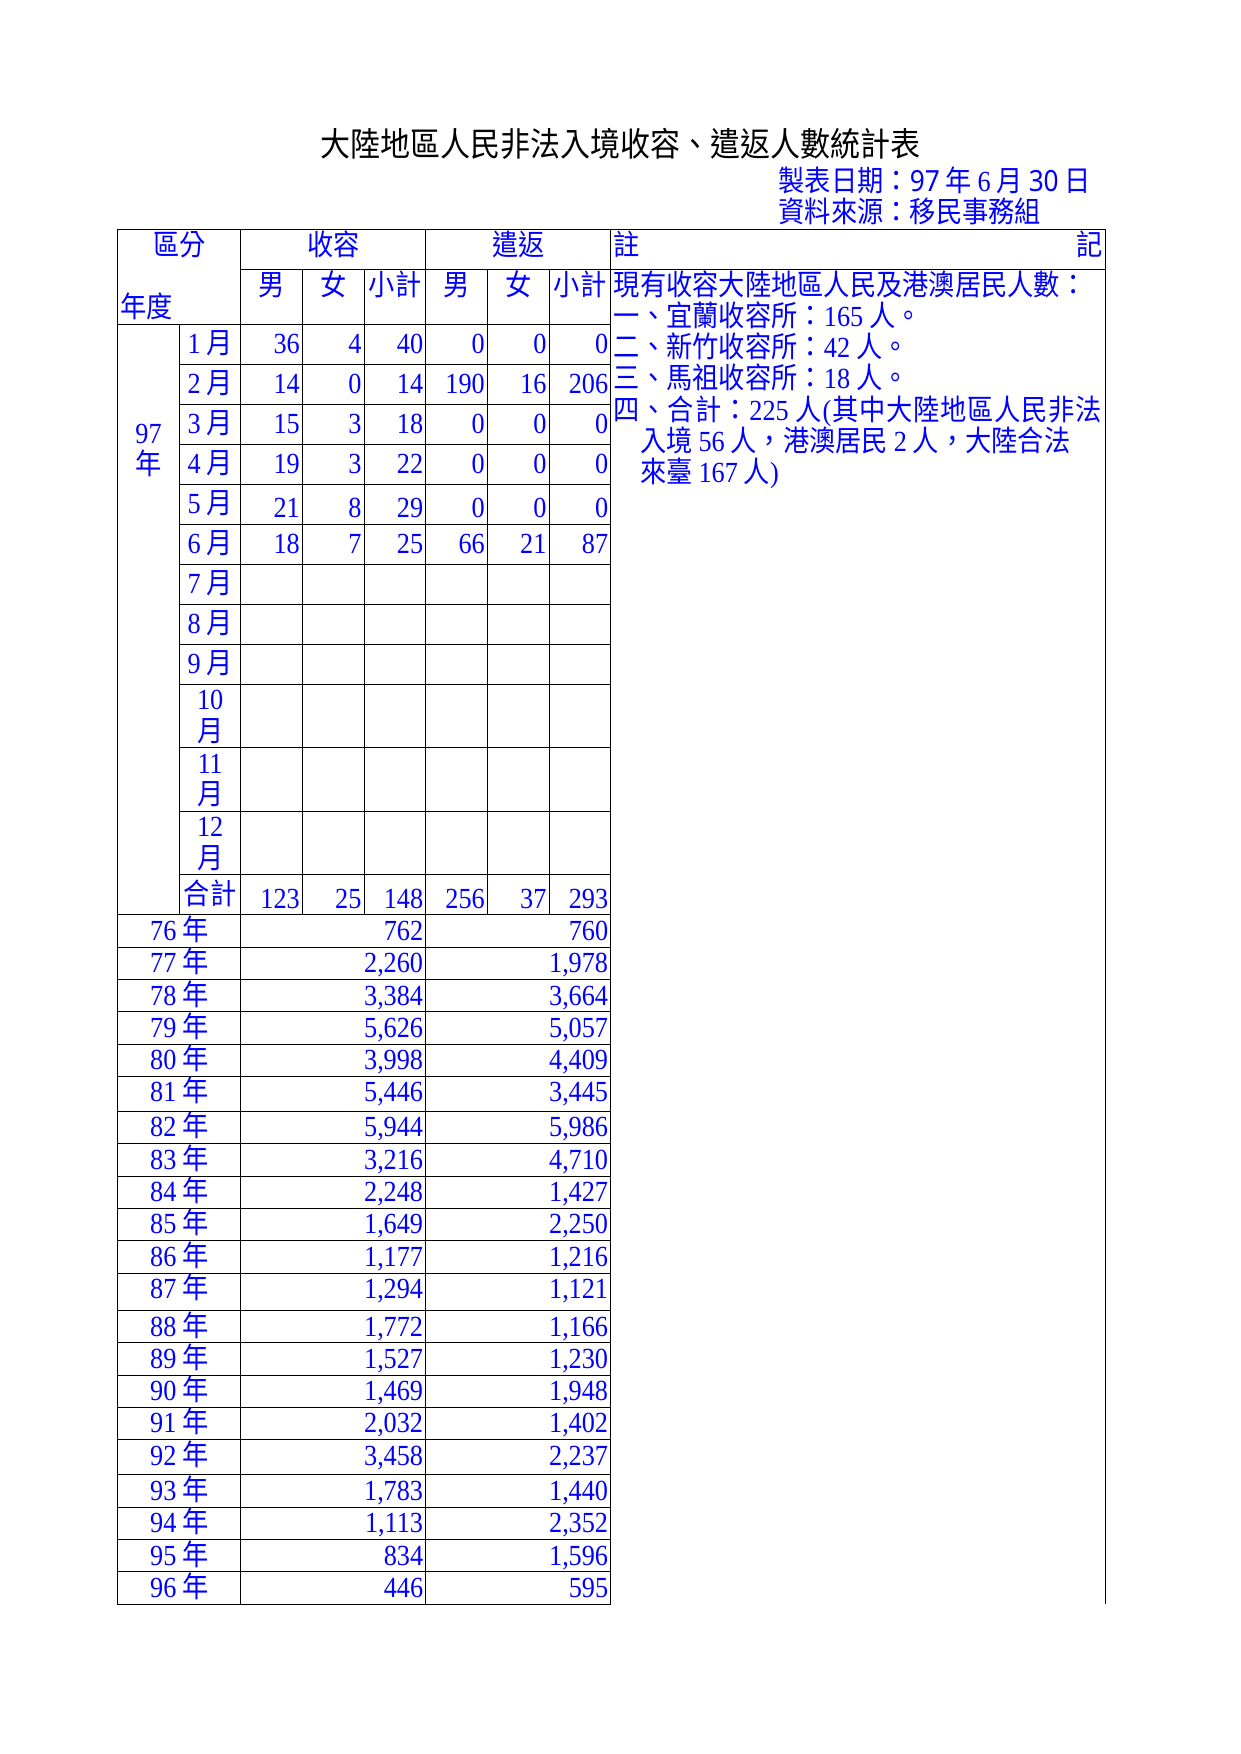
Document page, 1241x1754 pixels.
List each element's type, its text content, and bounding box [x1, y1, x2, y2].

table_cell 256 [426, 875, 487, 914]
table_cell 1,216 [426, 1241, 610, 1272]
table_cell 0 [426, 445, 487, 484]
table_cell 3月 [180, 405, 240, 444]
table_cell 11月 [180, 748, 240, 811]
table_cell [241, 685, 302, 747]
table_cell [365, 812, 425, 874]
table_cell [550, 565, 610, 604]
table_cell 81年 [118, 1077, 240, 1111]
table_cell 0 [550, 405, 610, 444]
table_cell 86年 [118, 1241, 240, 1272]
table_cell 93年 [118, 1475, 240, 1507]
table_cell 148 [365, 875, 425, 914]
table_cell 合計 [180, 875, 240, 914]
table_cell 0 [550, 485, 610, 524]
table_cell 29 [365, 485, 425, 524]
table_cell 80年 [118, 1045, 240, 1076]
table_cell 3,216 [241, 1144, 425, 1176]
table_cell [488, 645, 549, 684]
table_cell 293 [550, 875, 610, 914]
table_cell 1,230 [426, 1343, 610, 1374]
table_cell 7月 [180, 565, 240, 604]
table_cell 37 [488, 875, 549, 914]
table_cell 14 [365, 365, 425, 404]
table_cell [365, 565, 425, 604]
table_cell 190 [426, 365, 487, 404]
table_cell 95年 [118, 1540, 240, 1571]
table_cell 3,998 [241, 1045, 425, 1076]
table_cell [241, 748, 302, 811]
table_cell 834 [241, 1540, 425, 1571]
table_cell [303, 565, 364, 604]
table_cell 76年 [118, 915, 240, 947]
table_cell 0 [426, 405, 487, 444]
table_cell 0 [303, 365, 364, 404]
table_cell [550, 645, 610, 684]
table_cell 2,260 [241, 948, 425, 979]
table_cell [550, 685, 610, 747]
table_cell 1,427 [426, 1177, 610, 1208]
table_cell 3,664 [426, 980, 610, 1011]
table_cell 77年 [118, 948, 240, 979]
table_cell 36 [241, 325, 302, 364]
table_cell 7 [303, 525, 364, 564]
table_cell [550, 812, 610, 874]
table_cell 762 [241, 915, 425, 947]
table_cell 79年 [118, 1012, 240, 1043]
table_cell 760 [426, 915, 610, 947]
table_cell 85年 [118, 1209, 240, 1240]
table_cell 0 [488, 485, 549, 524]
table_cell 87年 [118, 1274, 240, 1310]
table_cell 66 [426, 525, 487, 564]
table_cell 3,445 [426, 1077, 610, 1111]
table_cell 1,978 [426, 948, 610, 979]
table_cell 96年 [118, 1572, 240, 1603]
table_cell 5,626 [241, 1012, 425, 1043]
table_cell [426, 565, 487, 604]
table_cell 97 年 [118, 325, 179, 914]
table_cell 1月 [180, 325, 240, 364]
table_cell 5,944 [241, 1112, 425, 1143]
table_cell 0 [426, 485, 487, 524]
table_cell 2,032 [241, 1408, 425, 1439]
table_cell 小計 [550, 270, 610, 324]
table_cell 4 [303, 325, 364, 364]
table_cell 現有收容大陸地區人民及港澳居民人數： 一、宜蘭收容所：165人。 二、新竹收容所：42人。 三、馬祖收容所：18人。 四、合計：225人(其中大陸地區人民非法 入境56人，港澳居民2人，大陸合法 來臺167人) [611, 270, 1105, 1603]
table_cell 83年 [118, 1144, 240, 1176]
table_cell 94年 [118, 1508, 240, 1539]
table_cell [241, 565, 302, 604]
table_cell 91年 [118, 1408, 240, 1439]
table_cell 男 [426, 270, 487, 324]
table_cell 12月 [180, 812, 240, 874]
table_cell 3,384 [241, 980, 425, 1011]
table_cell 18 [365, 405, 425, 444]
table_cell 1,113 [241, 1508, 425, 1539]
table_cell 14 [241, 365, 302, 404]
table_cell 2,237 [426, 1440, 610, 1474]
table_cell 90年 [118, 1376, 240, 1407]
table_cell 40 [365, 325, 425, 364]
table_cell 10月 [180, 685, 240, 747]
table_cell [241, 812, 302, 874]
table_cell 4,710 [426, 1144, 610, 1176]
table_cell [365, 748, 425, 811]
table_cell 女 [488, 270, 549, 324]
table_cell [303, 748, 364, 811]
table_cell [488, 812, 549, 874]
table_cell 5月 [180, 485, 240, 524]
table_cell [488, 685, 549, 747]
table_cell [365, 645, 425, 684]
table_cell 5,446 [241, 1077, 425, 1111]
table_cell [426, 605, 487, 644]
table_cell 15 [241, 405, 302, 444]
table_cell 22 [365, 445, 425, 484]
table_cell 21 [488, 525, 549, 564]
table_cell 18 [241, 525, 302, 564]
table_cell [303, 605, 364, 644]
table_cell [488, 748, 549, 811]
table_cell 8 [303, 485, 364, 524]
table_cell 0 [488, 445, 549, 484]
text 大陸地區人民非法入境收容、遣返人數統計表 [118, 118, 1122, 166]
table_cell 0 [550, 325, 610, 364]
table_cell [550, 605, 610, 644]
table_cell 89年 [118, 1343, 240, 1374]
table_cell 1,177 [241, 1241, 425, 1272]
table_cell [426, 812, 487, 874]
table_cell [303, 645, 364, 684]
table_cell 收容 [241, 230, 425, 269]
table_cell 區分 年度 [118, 230, 240, 324]
table_cell 1,596 [426, 1540, 610, 1571]
table_cell 3 [303, 445, 364, 484]
table_cell 女 [303, 270, 364, 324]
table_cell 1,948 [426, 1376, 610, 1407]
table_cell 88年 [118, 1311, 240, 1342]
table_cell 3,458 [241, 1440, 425, 1474]
table_cell 1,772 [241, 1311, 425, 1342]
table_cell 2,250 [426, 1209, 610, 1240]
table_cell [303, 812, 364, 874]
table_cell 9月 [180, 645, 240, 684]
table_cell [241, 645, 302, 684]
table_cell [550, 748, 610, 811]
table_cell 2月 [180, 365, 240, 404]
table_cell 4,409 [426, 1045, 610, 1076]
table_cell 1,469 [241, 1376, 425, 1407]
table_cell 446 [241, 1572, 425, 1603]
table_cell 1,294 [241, 1274, 425, 1310]
table_header [118, 166, 775, 229]
table_cell 1,166 [426, 1311, 610, 1342]
table_header 製表日期：97年6月30日 資料來源：移民事務組 [775, 166, 1105, 229]
table_cell 595 [426, 1572, 610, 1603]
table_cell 6月 [180, 525, 240, 564]
table_cell 92年 [118, 1440, 240, 1474]
table_cell 1,649 [241, 1209, 425, 1240]
table_cell 82年 [118, 1112, 240, 1143]
table_cell [488, 565, 549, 604]
table_cell 3 [303, 405, 364, 444]
table_cell 2,352 [426, 1508, 610, 1539]
table_cell 8月 [180, 605, 240, 644]
table_cell 0 [488, 325, 549, 364]
table_cell 87 [550, 525, 610, 564]
table_cell [365, 685, 425, 747]
table_cell 0 [488, 405, 549, 444]
table_cell 5,986 [426, 1112, 610, 1143]
table_cell [488, 605, 549, 644]
table_cell 男 [241, 270, 302, 324]
table_cell 206 [550, 365, 610, 404]
table_cell 1,783 [241, 1475, 425, 1507]
table_cell 0 [426, 325, 487, 364]
table_cell 小計 [365, 270, 425, 324]
table_cell 5,057 [426, 1012, 610, 1043]
table_cell 遣返 [426, 230, 610, 269]
table_cell 1,402 [426, 1408, 610, 1439]
table_cell 84年 [118, 1177, 240, 1208]
table_cell 16 [488, 365, 549, 404]
table_cell 4月 [180, 445, 240, 484]
table_cell 25 [365, 525, 425, 564]
table_cell [241, 605, 302, 644]
table_cell [365, 605, 425, 644]
table_cell 78年 [118, 980, 240, 1011]
table_cell 123 [241, 875, 302, 914]
table_cell 21 [241, 485, 302, 524]
table_cell [426, 748, 487, 811]
table_cell 1,440 [426, 1475, 610, 1507]
table_cell [426, 645, 487, 684]
table_cell [303, 685, 364, 747]
table_cell 19 [241, 445, 302, 484]
table_cell 2,248 [241, 1177, 425, 1208]
table_cell 25 [303, 875, 364, 914]
table_cell 1,121 [426, 1274, 610, 1310]
table_cell 註記 [611, 230, 1105, 269]
table_cell [426, 685, 487, 747]
table_cell 1,527 [241, 1343, 425, 1374]
table_cell 0 [550, 445, 610, 484]
